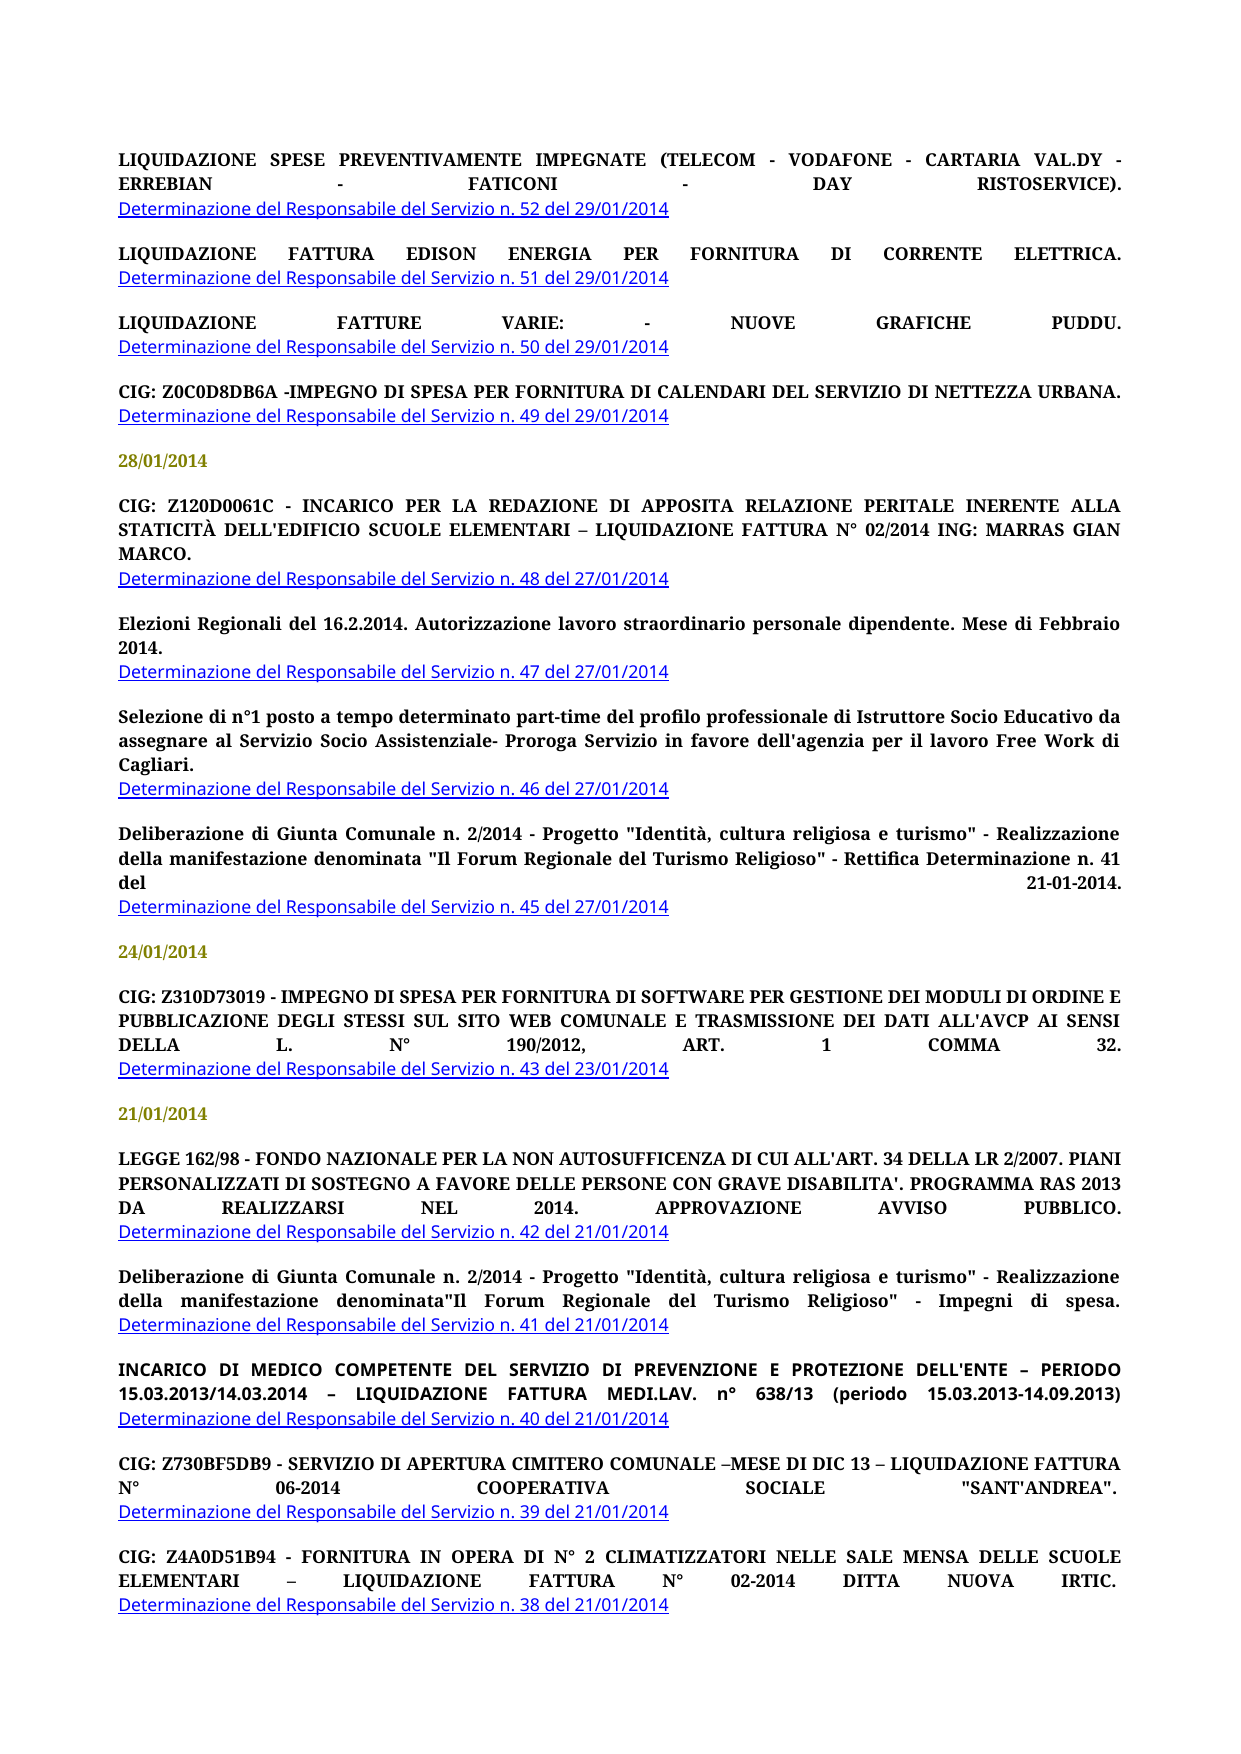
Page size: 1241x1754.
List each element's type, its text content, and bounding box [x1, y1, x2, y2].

text Deliberazione di Giunta Comunale n. 2/2014 - Progetto "Identità, cultura religiosa e turismo" - Realizzazione della manifestazione denominata "Il Forum Regionale del Turismo Religioso" - Rettifica Determinazione n. 41 del 21-01-2014. Determinazione del Responsabile del Servizio n. 45 del 27/01/2014 [118, 822, 1122, 918]
text Deliberazione di Giunta Comunale n. 2/2014 - Progetto "Identità, cultura religiosa e turismo" - Realizzazione della manifestazione denominata"Il Forum Regionale del Turismo Religioso" - Impegni di spesa. Determinazione del Responsabile del Servizio n. 41 del 21/01/2014 [118, 1264, 1122, 1337]
text Elezioni Regionali del 16.2.2014. Autorizzazione lavoro straordinario personale dipendente. Mese di Febbraio 2014. Determinazione del Responsabile del Servizio n. 47 del 27/01/2014 [118, 611, 1122, 683]
text CIG: Z730BF5DB9 - SERVIZIO DI APERTURA CIMITERO COMUNALE –MESE DI DIC 13 – LIQUIDAZIONE FATTURA N° 06-2014 COOPERATIVA SOCIALE "SANT'ANDREA". Determinazione del Responsabile del Servizio n. 39 del 21/01/2014 [118, 1451, 1122, 1523]
text CIG: Z0C0D8DB6A -IMPEGNO DI SPESA PER FORNITURA DI CALENDARI DEL SERVIZIO DI NETTEZZA URBANA. Determinazione del Responsabile del Servizio n. 49 del 29/01/2014 [118, 379, 1122, 428]
text LIQUIDAZIONE FATTURE VARIE: - NUOVE GRAFICHE PUDDU. Determinazione del Responsabile del Servizio n. 50 del 29/01/2014 [118, 310, 1122, 358]
text CIG: Z310D73019 - IMPEGNO DI SPESA PER FORNITURA DI SOFTWARE PER GESTIONE DEI MODULI DI ORDINE E PUBBLICAZIONE DEGLI STESSI SUL SITO WEB COMUNALE E TRASMISSIONE DEI DATI ALL'AVCP AI SENSI DELLA L. N° 190/2012, ART. 1 COMMA 32. Determinazione del Responsabile del Servizio n. 43 del 23/01/2014 [118, 984, 1122, 1081]
text CIG: Z4A0D51B94 - FORNITURA IN OPERA DI N° 2 CLIMATIZZATORI NELLE SALE MENSA DELLE SCUOLE ELEMENTARI – LIQUIDAZIONE FATTURA N° 02-2014 DITTA NUOVA IRTIC. Determinazione del Responsabile del Servizio n. 38 del 21/01/2014 [118, 1544, 1122, 1617]
text LIQUIDAZIONE SPESE PREVENTIVAMENTE IMPEGNATE (TELECOM - VODAFONE - CARTARIA VAL.DY - ERREBIAN - FATICONI - DAY RISTOSERVICE). Determinazione del Responsabile del Servizio n. 52 del 29/01/2014 [118, 148, 1122, 220]
text 28/01/2014 [118, 448, 1122, 473]
text INCARICO DI MEDICO COMPETENTE DEL SERVIZIO DI PREVENZIONE E PROTEZIONE DELL'ENTE – PERIODO 15.03.2013/14.03.2014 – LIQUIDAZIONE FATTURA MEDI.LAV. n° 638/13 (periodo 15.03.2013-14.09.2013) Determinazione del Responsabile del Servizio n. 40 del 21/01/2014 [118, 1358, 1122, 1430]
text 24/01/2014 [118, 939, 1122, 963]
text CIG: Z120D0061C - INCARICO PER LA REDAZIONE DI APPOSITA RELAZIONE PERITALE INERENTE ALLA STATICITÀ DELL'EDIFICIO SCUOLE ELEMENTARI – LIQUIDAZIONE FATTURA N° 02/2014 ING: MARRAS GIAN MARCO. Determinazione del Responsabile del Servizio n. 48 del 27/01/2014 [118, 493, 1122, 590]
text LIQUIDAZIONE FATTURA EDISON ENERGIA PER FORNITURA DI CORRENTE ELETTRICA. Determinazione del Responsabile del Servizio n. 51 del 29/01/2014 [118, 241, 1122, 289]
text 21/01/2014 [118, 1102, 1122, 1126]
text LEGGE 162/98 - FONDO NAZIONALE PER LA NON AUTOSUFFICENZA DI CUI ALL'ART. 34 DELLA LR 2/2007. PIANI PERSONALIZZATI DI SOSTEGNO A FAVORE DELLE PERSONE CON GRAVE DISABILITA'. PROGRAMMA RAS 2013 DA REALIZZARSI NEL 2014. APPROVAZIONE AVVISO PUBBLICO. Determinazione del Responsabile del Servizio n. 42 del 21/01/2014 [118, 1147, 1122, 1243]
text Selezione di n°1 posto a tempo determinato part-time del profilo professionale di Istruttore Socio Educativo da assegnare al Servizio Socio Assistenziale- Proroga Servizio in favore dell'agenzia per il lavoro Free Work di Cagliari. Determinazione del Responsabile del Servizio n. 46 del 27/01/2014 [118, 704, 1122, 801]
